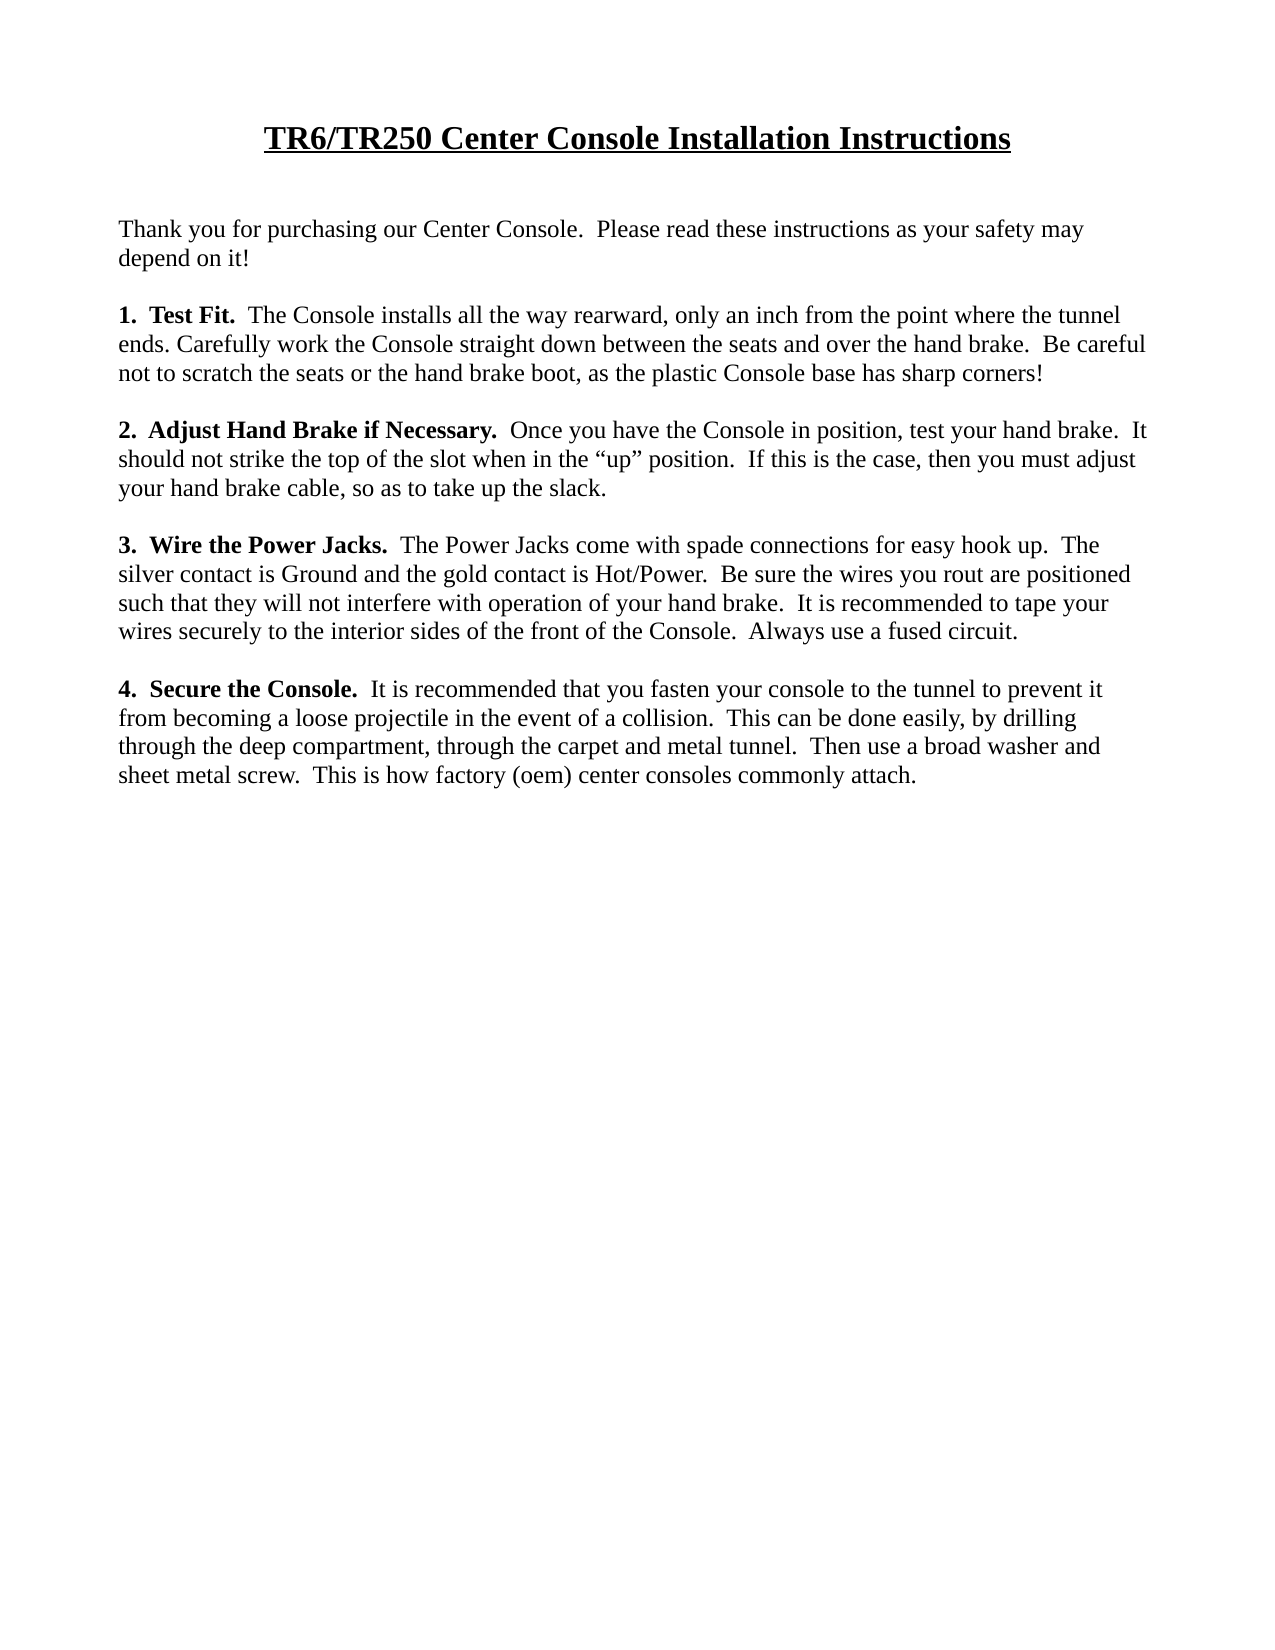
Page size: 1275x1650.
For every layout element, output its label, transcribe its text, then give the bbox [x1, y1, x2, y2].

text TR6/TR250 Center Console Installation Instructions [118, 118, 1157, 156]
text 4. Secure the Console. It is recommended that you fasten your console to the tunnel to prevent it from becoming a loose projectile in the event of a collision. This can be done easily, by drilling through the deep compartment, through the carpet and metal tunnel. Then use a broad washer and sheet metal screw. This is how factory (oem) center consoles commonly attach. [118, 674, 1157, 789]
text 3. Wire the Power Jacks. The Power Jacks come with spade connections for easy hook up. The silver contact is Ground and the gold contact is Hot/Power. Be sure the wires you rout are positioned such that they will not interfere with operation of your hand brake. It is recommended to tape your wires securely to the interior sides of the front of the Console. Always use a fused circuit. [118, 530, 1157, 645]
text 2. Adjust Hand Brake if Necessary. Once you have the Console in position, test your hand brake. It should not strike the top of the slot when in the “up” position. If this is the case, then you must adjust your hand brake cable, so as to take up the slack. [118, 415, 1157, 501]
text 1. Test Fit. The Console installs all the way rearward, only an inch from the point where the tunnel ends. Carefully work the Console straight down between the seats and over the hand brake. Be careful not to scratch the seats or the hand brake boot, as the plastic Console base has sharp corners! [118, 300, 1157, 386]
text Thank you for purchasing our Center Console. Please read these instructions as your safety may depend on it! [118, 214, 1157, 271]
